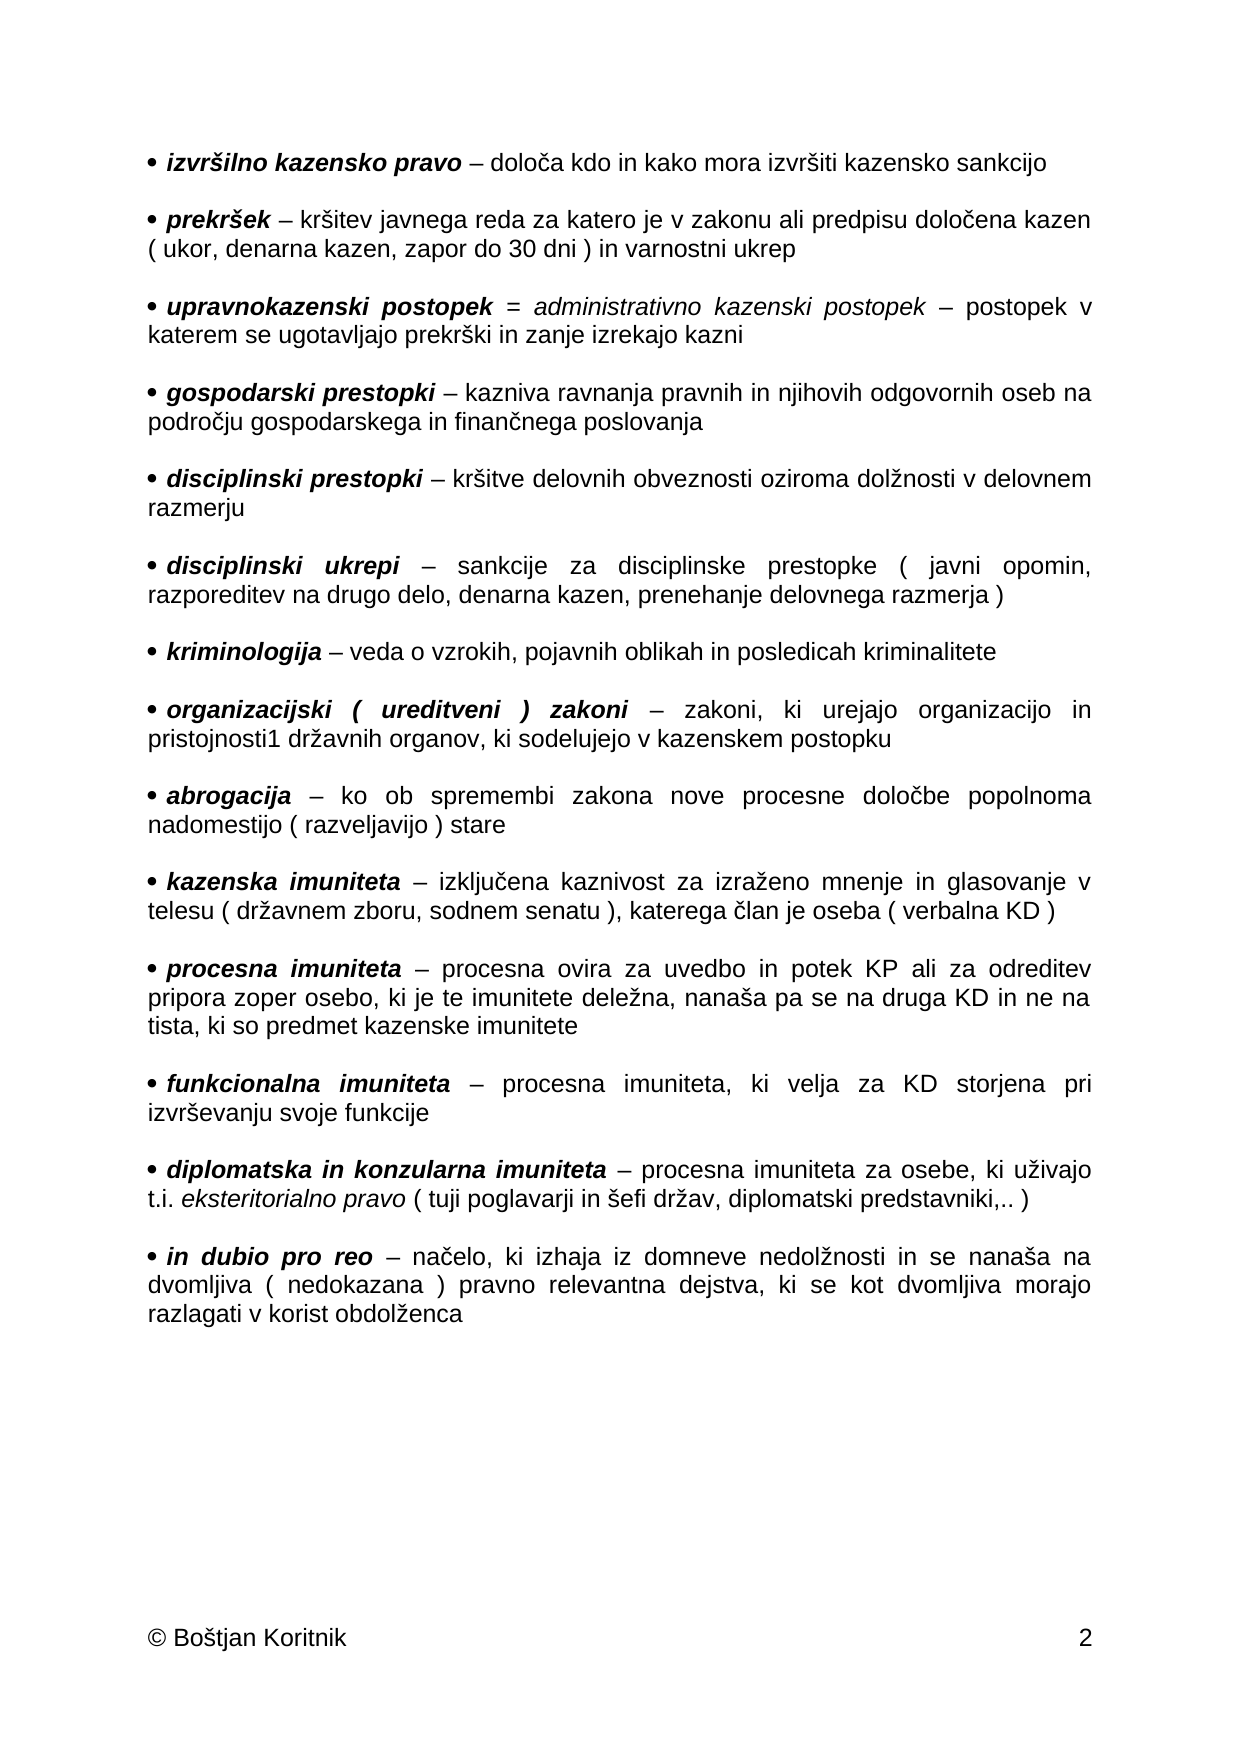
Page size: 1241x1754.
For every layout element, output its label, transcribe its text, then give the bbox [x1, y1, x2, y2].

list funkcionalna imuniteta – procesna imuniteta, ki velja za KD storjena pri izvrševanju svoje funkcije [148, 1069, 1092, 1126]
list gospodarski prestopki – kazniva ravnanja pravnih in njihovih odgovornih oseb na področju gospodarskega in finančnega poslovanja [148, 378, 1092, 436]
list procesna imuniteta – procesna ovira za uvedbo in potek KP ali za odreditev pripora zoper osebo, ki je te imunitete deležna, nanaša pa se na druga KD in ne na tista, ki so predmet kazenske imunitete [148, 954, 1092, 1040]
list izvršilno kazensko pravo – določa kdo in kako mora izvršiti kazensko sankcijo [148, 148, 1092, 177]
list in dubio pro reo – načelo, ki izhaja iz domneve nedolžnosti in se nanaša na dvomljiva ( nedokazana ) pravno relevantna dejstva, ki se kot dvomljiva morajo razlagati v korist obdolženca [148, 1242, 1092, 1328]
list kazenska imuniteta – izključena kaznivost za izraženo mnenje in glasovanje v telesu ( državnem zboru, sodnem senatu ), katerega član je oseba ( verbalna KD ) [148, 867, 1092, 925]
list prekršek – kršitev javnega reda za katero je v zakonu ali predpisu določena kazen ( ukor, denarna kazen, zapor do 30 dni ) in varnostni ukrep [148, 205, 1092, 263]
list organizacijski ( ureditveni ) zakoni – zakoni, ki urejajo organizacijo in pristojnosti1 državnih organov, ki sodelujejo v kazenskem postopku [148, 695, 1092, 752]
list disciplinski ukrepi – sankcije za disciplinske prestopke ( javni opomin, razporeditev na drugo delo, denarna kazen, prenehanje delovnega razmerja ) [148, 551, 1092, 608]
list upravnokazenski postopek = administrativno kazenski postopek – postopek v katerem se ugotavljajo prekrški in zanje izrekajo kazni [148, 292, 1092, 349]
list disciplinski prestopki – kršitve delovnih obveznosti oziroma dolžnosti v delovnem razmerju [148, 464, 1092, 522]
list kriminologija – veda o vzrokih, pojavnih oblikah in posledicah kriminalitete [148, 637, 1092, 666]
list diplomatska in konzularna imuniteta – procesna imuniteta za osebe, ki uživajo t.i. eksteritorialno pravo ( tuji poglavarji in šefi držav, diplomatski predstavniki,.. ) [148, 1155, 1092, 1213]
list abrogacija – ko ob spremembi zakona nove procesne določbe popolnoma nadomestijo ( razveljavijo ) stare [148, 781, 1092, 839]
